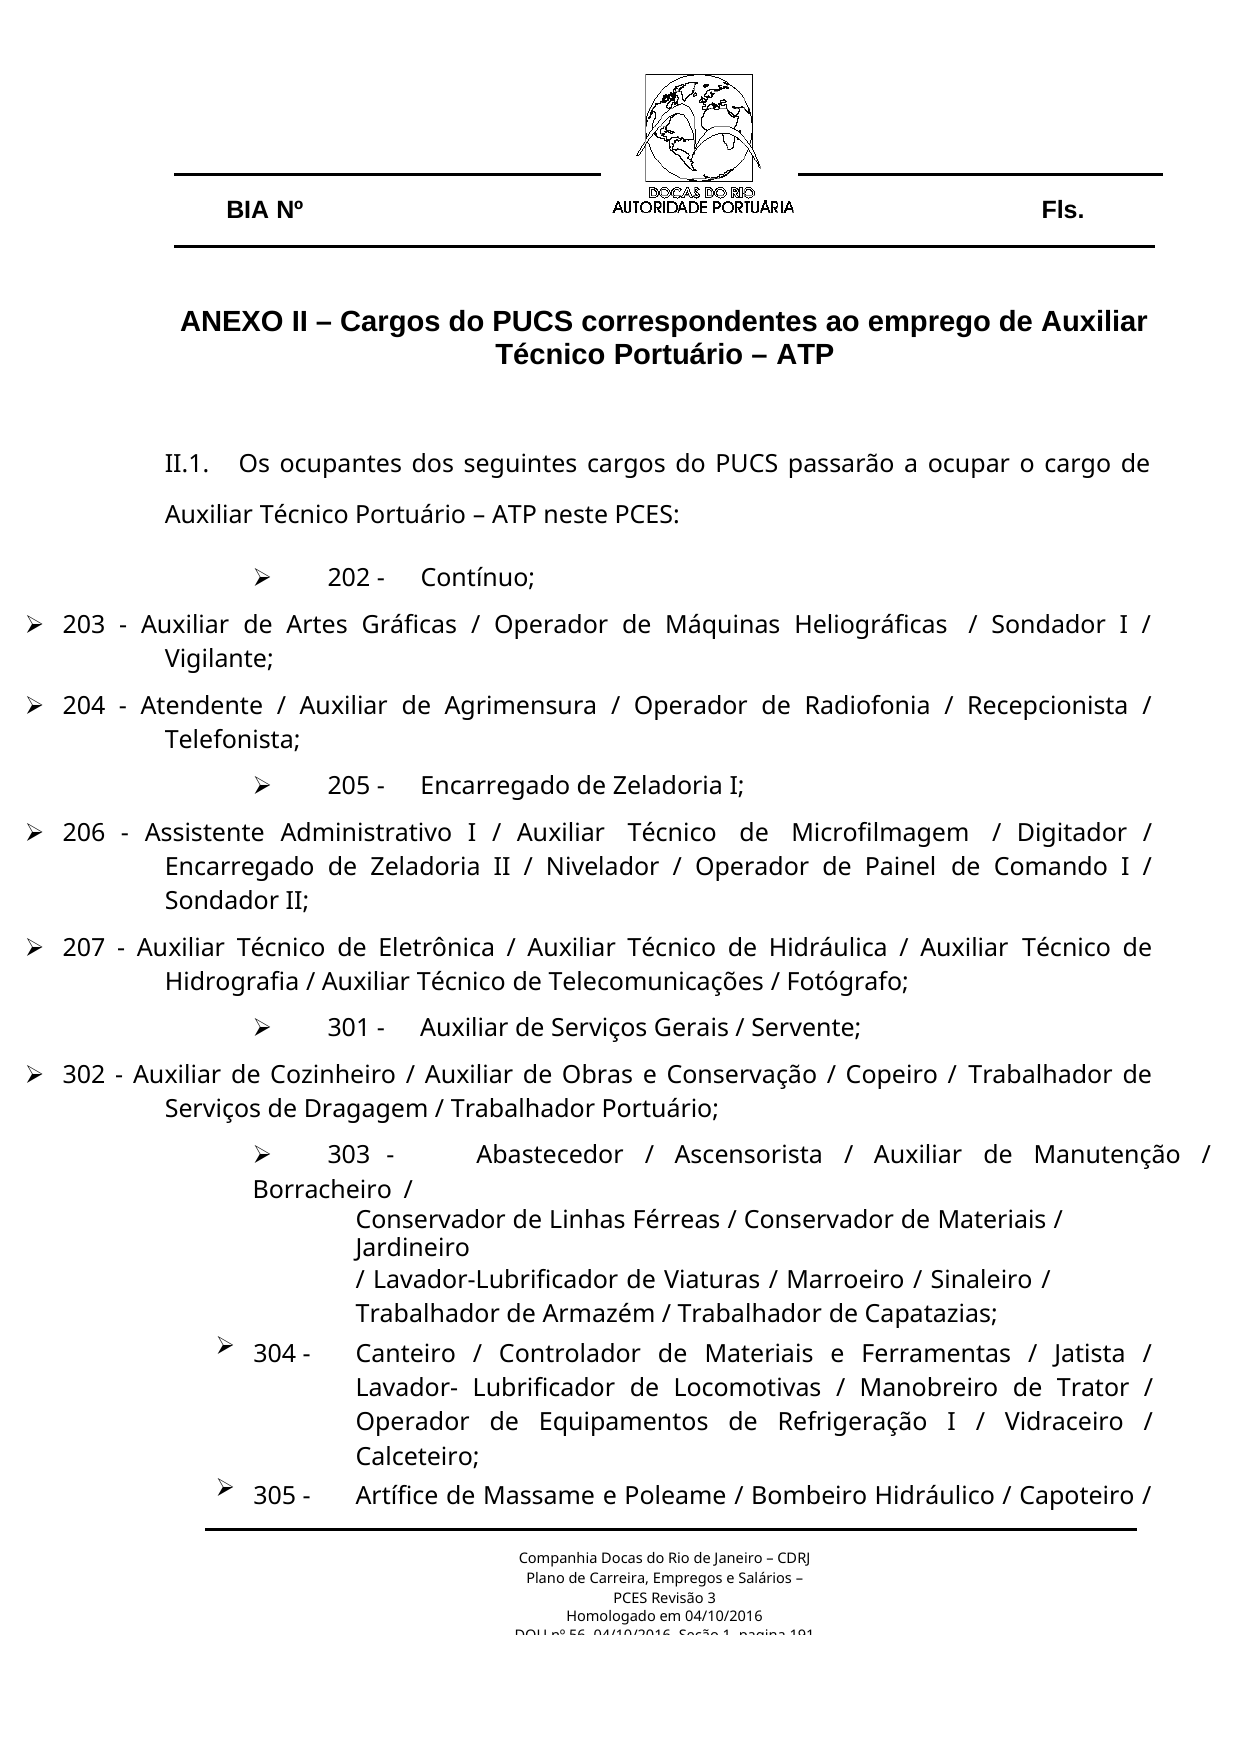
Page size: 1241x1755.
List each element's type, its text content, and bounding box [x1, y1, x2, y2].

table_cell [210, 1531, 244, 1537]
list 207 - Auxiliar Técnico de Eletrônica / Auxiliar Técnico de Hidráulica / Auxiliar Técnico de Hidrografia / Auxiliar Técnico de Telecomunicações / Fotógrafo; [24, 929, 1152, 997]
list 202 - Contínuo; [252, 560, 1211, 594]
list 303 - Abastecedor / Ascensorista / Auxiliar de Manutenção / Borracheiro / [252, 1137, 1211, 1205]
table_cell  [210, 1472, 244, 1528]
list Os ocupantes dos seguintes cargos do PUCS passarão a ocupar o cargo de Auxiliar Técnico Portuário – ATP neste PCES: [164, 446, 1151, 531]
table_cell [244, 1531, 333, 1537]
table_cell Artífice de Massame e Poleame / Bombeiro Hidráulico / Capoteiro / [333, 1472, 1158, 1537]
table_cell 304 - [244, 1330, 333, 1472]
list 203 - Auxiliar de Artes Gráficas / Operador de Máquinas Heliográficas / Sondador I / Vigilante; [24, 607, 1152, 675]
list 205 - Encarregado de Zeladoria I; [252, 768, 1211, 802]
table_cell 305 - [244, 1472, 333, 1528]
table_cell  [210, 1330, 244, 1472]
table_cell Canteiro / Controlador de Materiais e Ferramentas / Jatista / Lavador- Lubrificador de Locomotivas / Manobreiro de Trator / Operador de Equipamentos de Refrigeração I / Vidraceiro / Calceteiro; [333, 1330, 1158, 1472]
list 302 - Auxiliar de Cozinheiro / Auxiliar de Obras e Conservação / Copeiro / Trabalhador de Serviços de Dragagem / Trabalhador Portuário; [24, 1056, 1152, 1124]
table_header Conservador de Linhas Férreas / Conservador de Materiais / Jardineiro / Lavador-Lubrificador de Viaturas / Marroeiro / Sinaleiro / Trabalhador de Armazém / Trabalhador de Capatazias; [333, 1206, 1158, 1330]
list 204 - Atendente / Auxiliar de Agrimensura / Operador de Radiofonia / Recepcionista / Telefonista; [24, 687, 1152, 756]
subtitle ANEXO II – Cargos do PUCS correspondentes ao emprego de Auxiliar Técnico Portuário – ATP [180, 303, 1151, 371]
list 206 - Assistente Administrativo I / Auxiliar Técnico de Microfilmagem / Digitador / Encarregado de Zeladoria II / Nivelador / Operador de Painel de Comando I / Sondador II; [24, 814, 1152, 917]
list 301 - Auxiliar de Serviços Gerais / Servente; [252, 1010, 1211, 1044]
table_header [210, 1206, 333, 1330]
